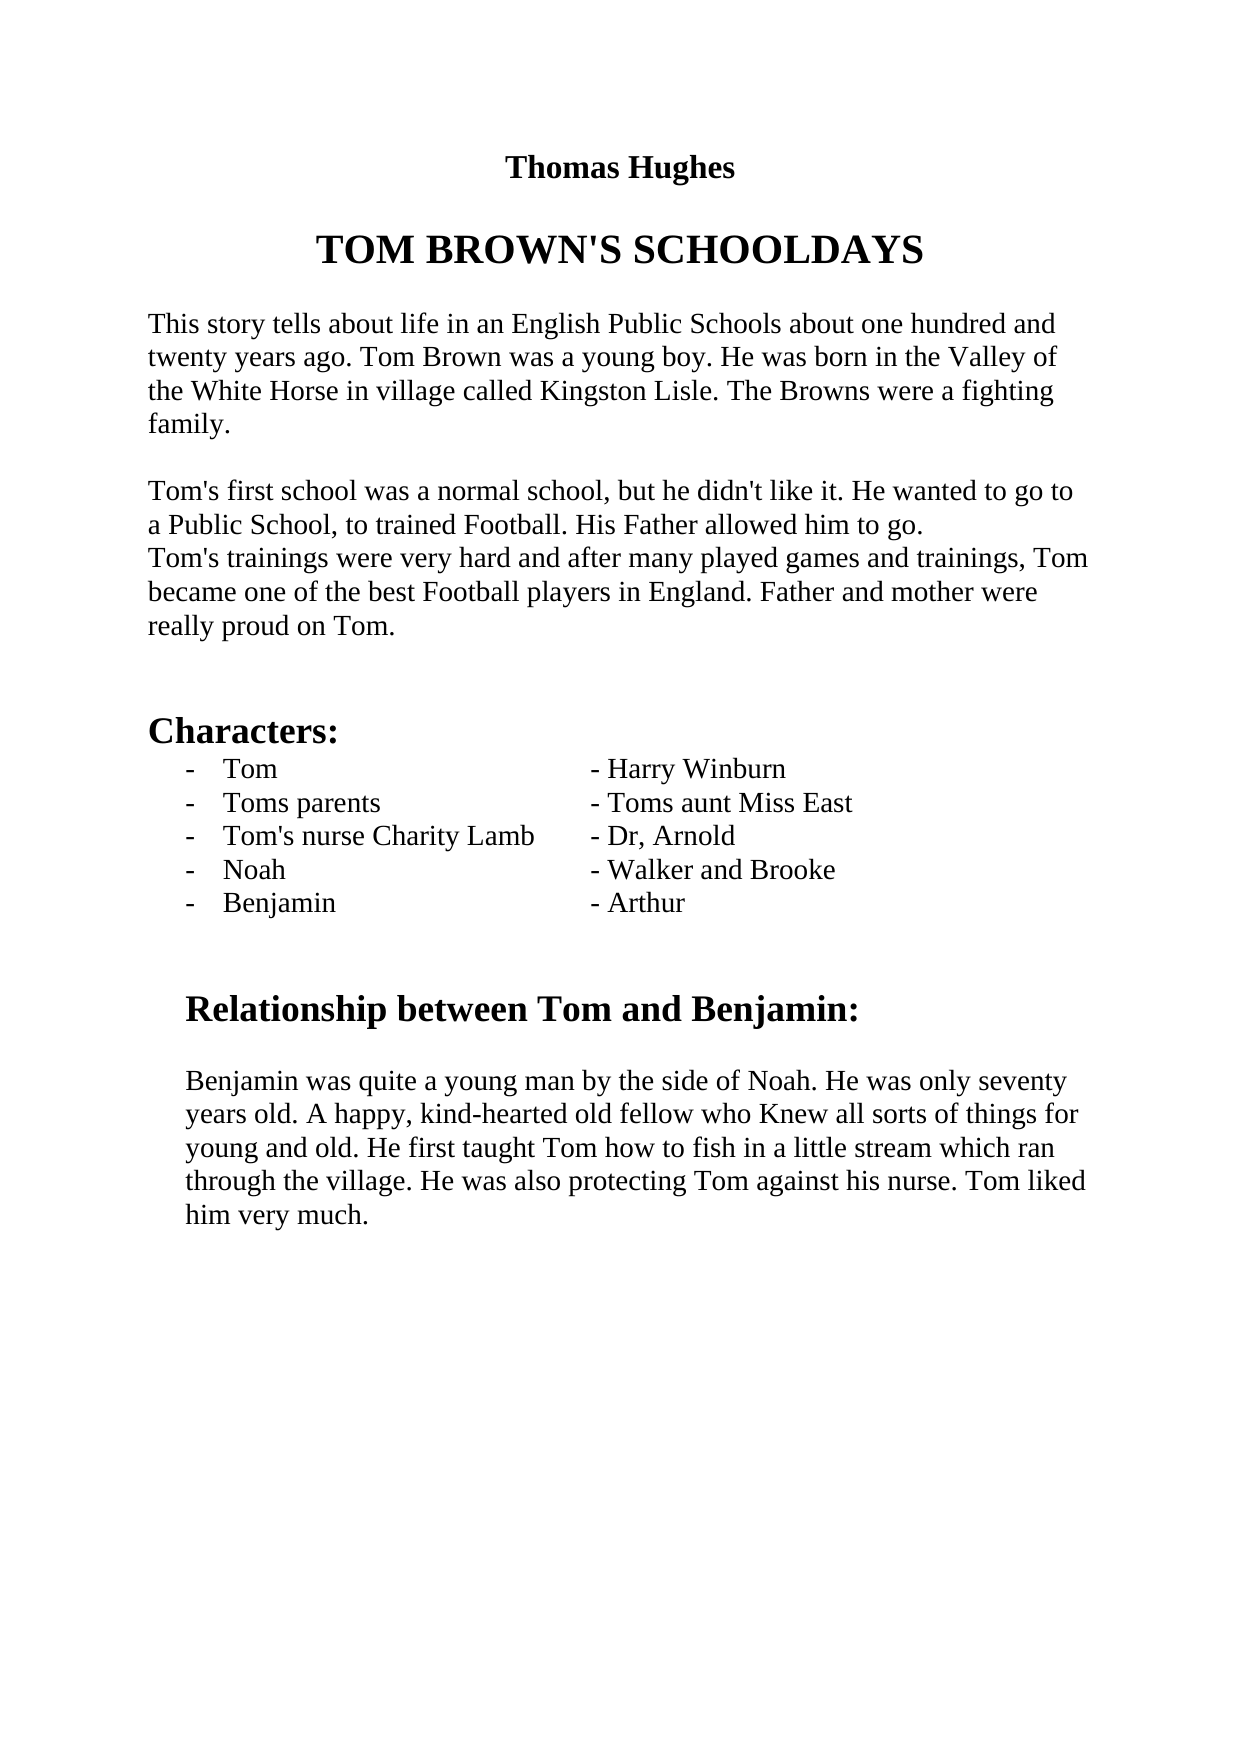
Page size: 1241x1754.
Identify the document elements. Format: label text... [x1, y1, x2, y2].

list Tom - Harry Winburn [185, 751, 1093, 785]
text Characters: [148, 708, 1093, 751]
list Benjamin - Arthur [185, 886, 1093, 919]
text Thomas Hughes [148, 148, 1093, 186]
text Tom's first school was a normal school, but he didn't like it. He wanted to go to a Public School, to trained Football. His Father allowed him to go. [148, 473, 1093, 541]
text TOM BROWN'S SCHOOLDAYS [148, 224, 1093, 272]
text Tom's trainings were very hard and after many played games and trainings, Tom became one of the best Football players in England. Father and mother were really proud on Tom. [148, 541, 1093, 641]
list Noah - Walker and Brooke [185, 852, 1093, 886]
text Relationship between Tom and Benjamin: [185, 986, 1093, 1029]
list Toms parents - Toms aunt Miss East [185, 785, 1093, 818]
list Tom's nurse Charity Lamb - Dr, Arnold [185, 818, 1093, 852]
text This story tells about life in an English Public Schools about one hundred and twenty years ago. Tom Brown was a young boy. He was born in the Valley of the White Horse in village called Kingston Lisle. The Browns were a fighting family. [148, 306, 1093, 440]
text Benjamin was quite a young man by the side of Noah. He was only seventy years old. A happy, kind-hearted old fellow who Knew all sorts of things for young and old. He first taught Tom how to fish in a little stream which ran through the village. He was also protecting Tom against his nurse. Tom liked him very much. [185, 1063, 1093, 1231]
